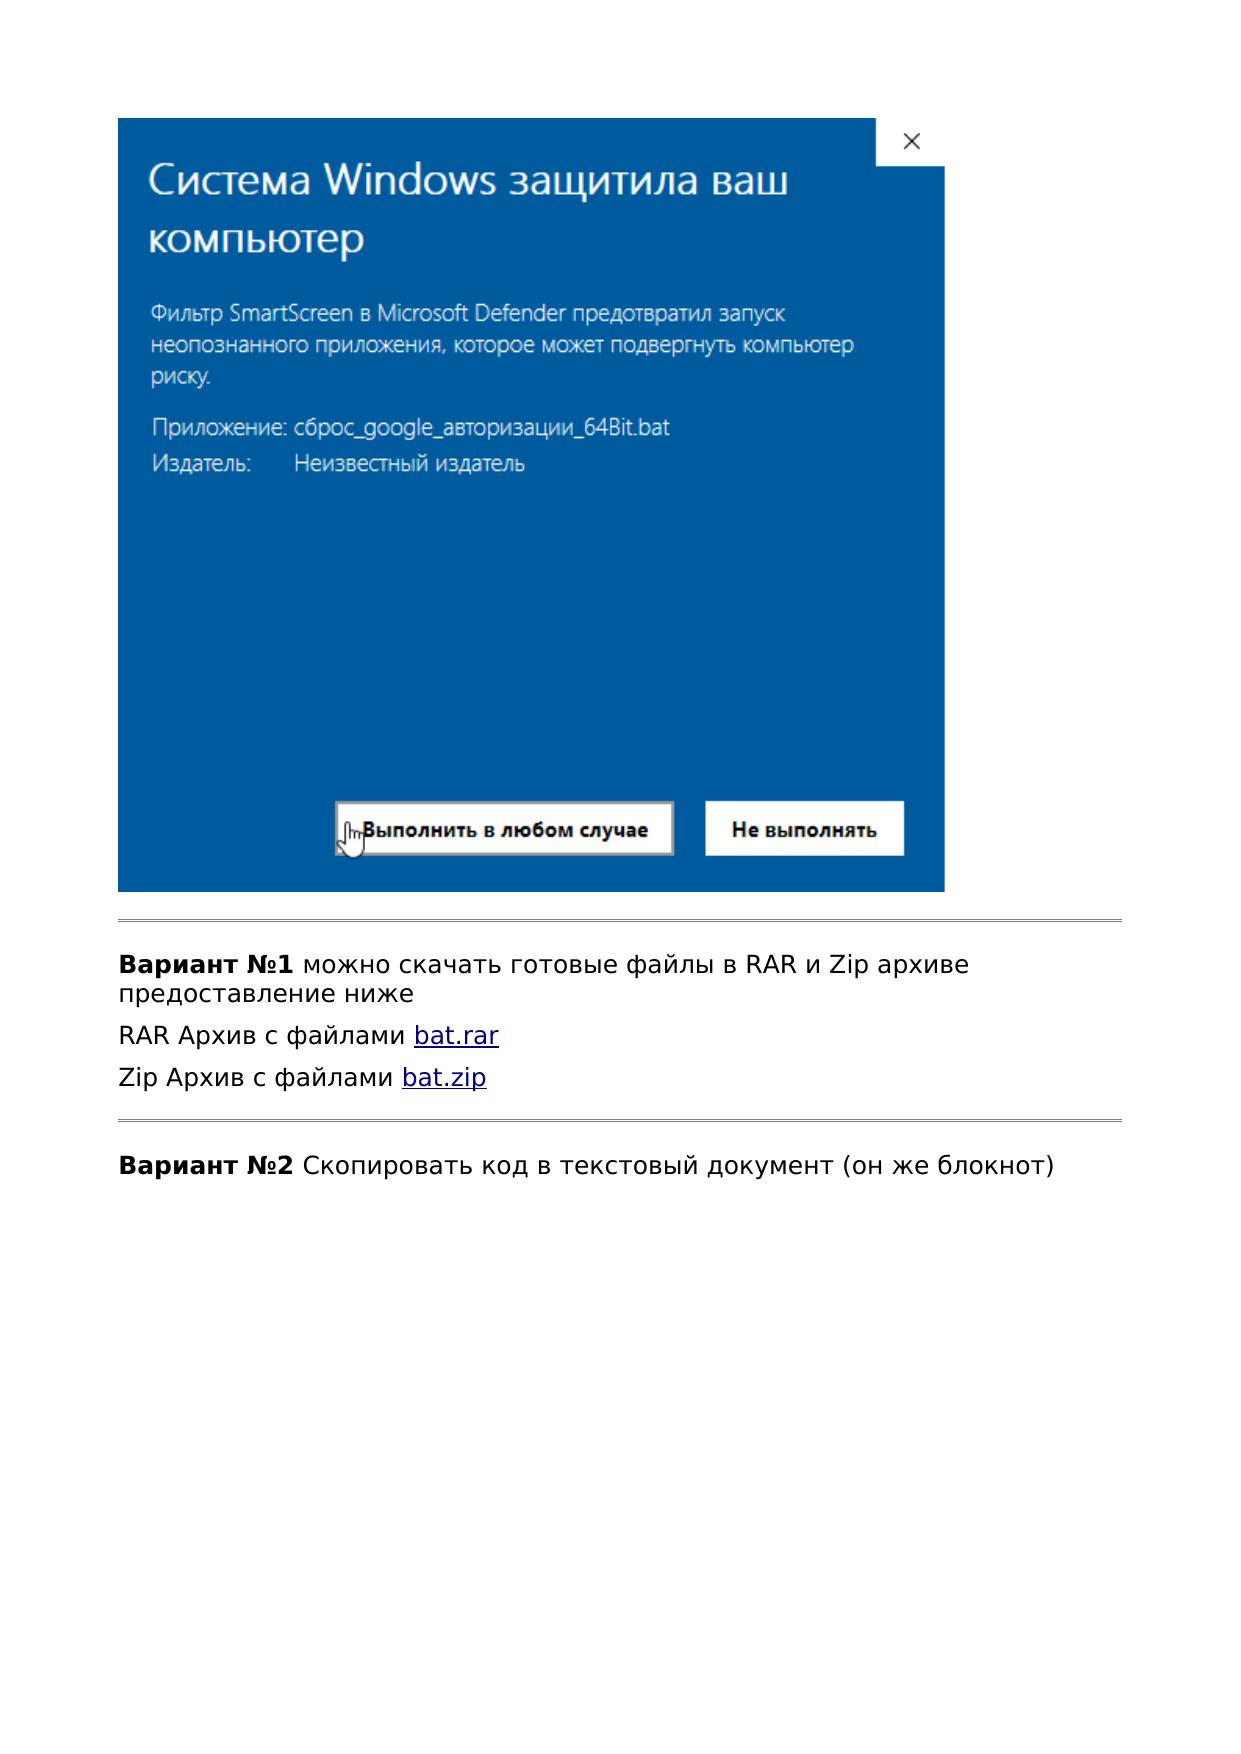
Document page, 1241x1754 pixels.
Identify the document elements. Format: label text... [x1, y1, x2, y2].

text Zip Архив с файлами bat.zip [118, 1063, 1122, 1092]
text Вариант №1 можно скачать готовые файлы в RAR и Zip архиве предоставление ниже [118, 950, 1122, 1009]
text RAR Архив с файлами bat.rar [118, 1021, 1122, 1050]
text Вариант №2 Скопировать код в текстовый документ (он же блокнот) [118, 1151, 1122, 1180]
picture [118, 118, 945, 892]
